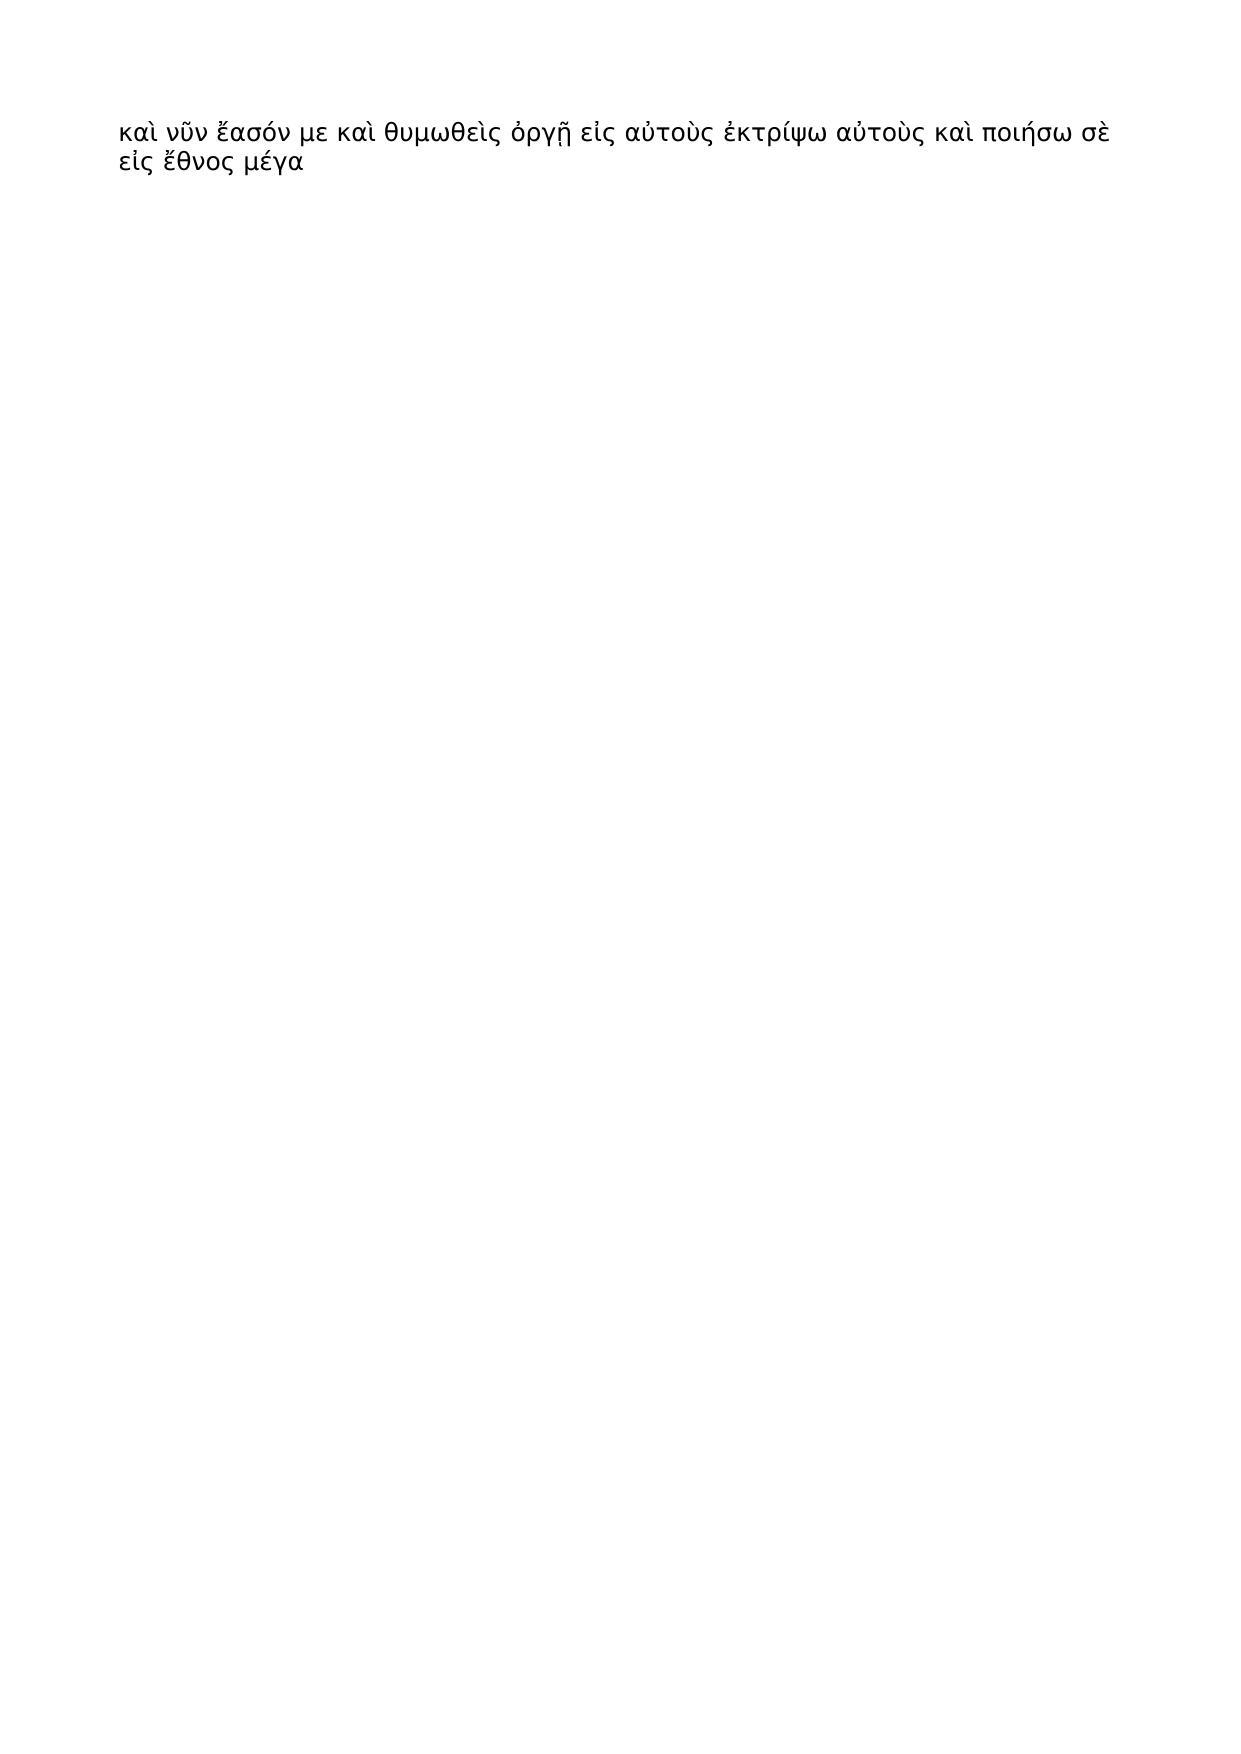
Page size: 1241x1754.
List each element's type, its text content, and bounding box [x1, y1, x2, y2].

text καὶ νῦν ἔασόν με καὶ θυμωθεὶς ὀργῇ εἰς αὐτοὺς ἐκτρίψω αὐτοὺς καὶ ποιήσω σὲ εἰς ἔθνος μέγα [118, 118, 1122, 176]
